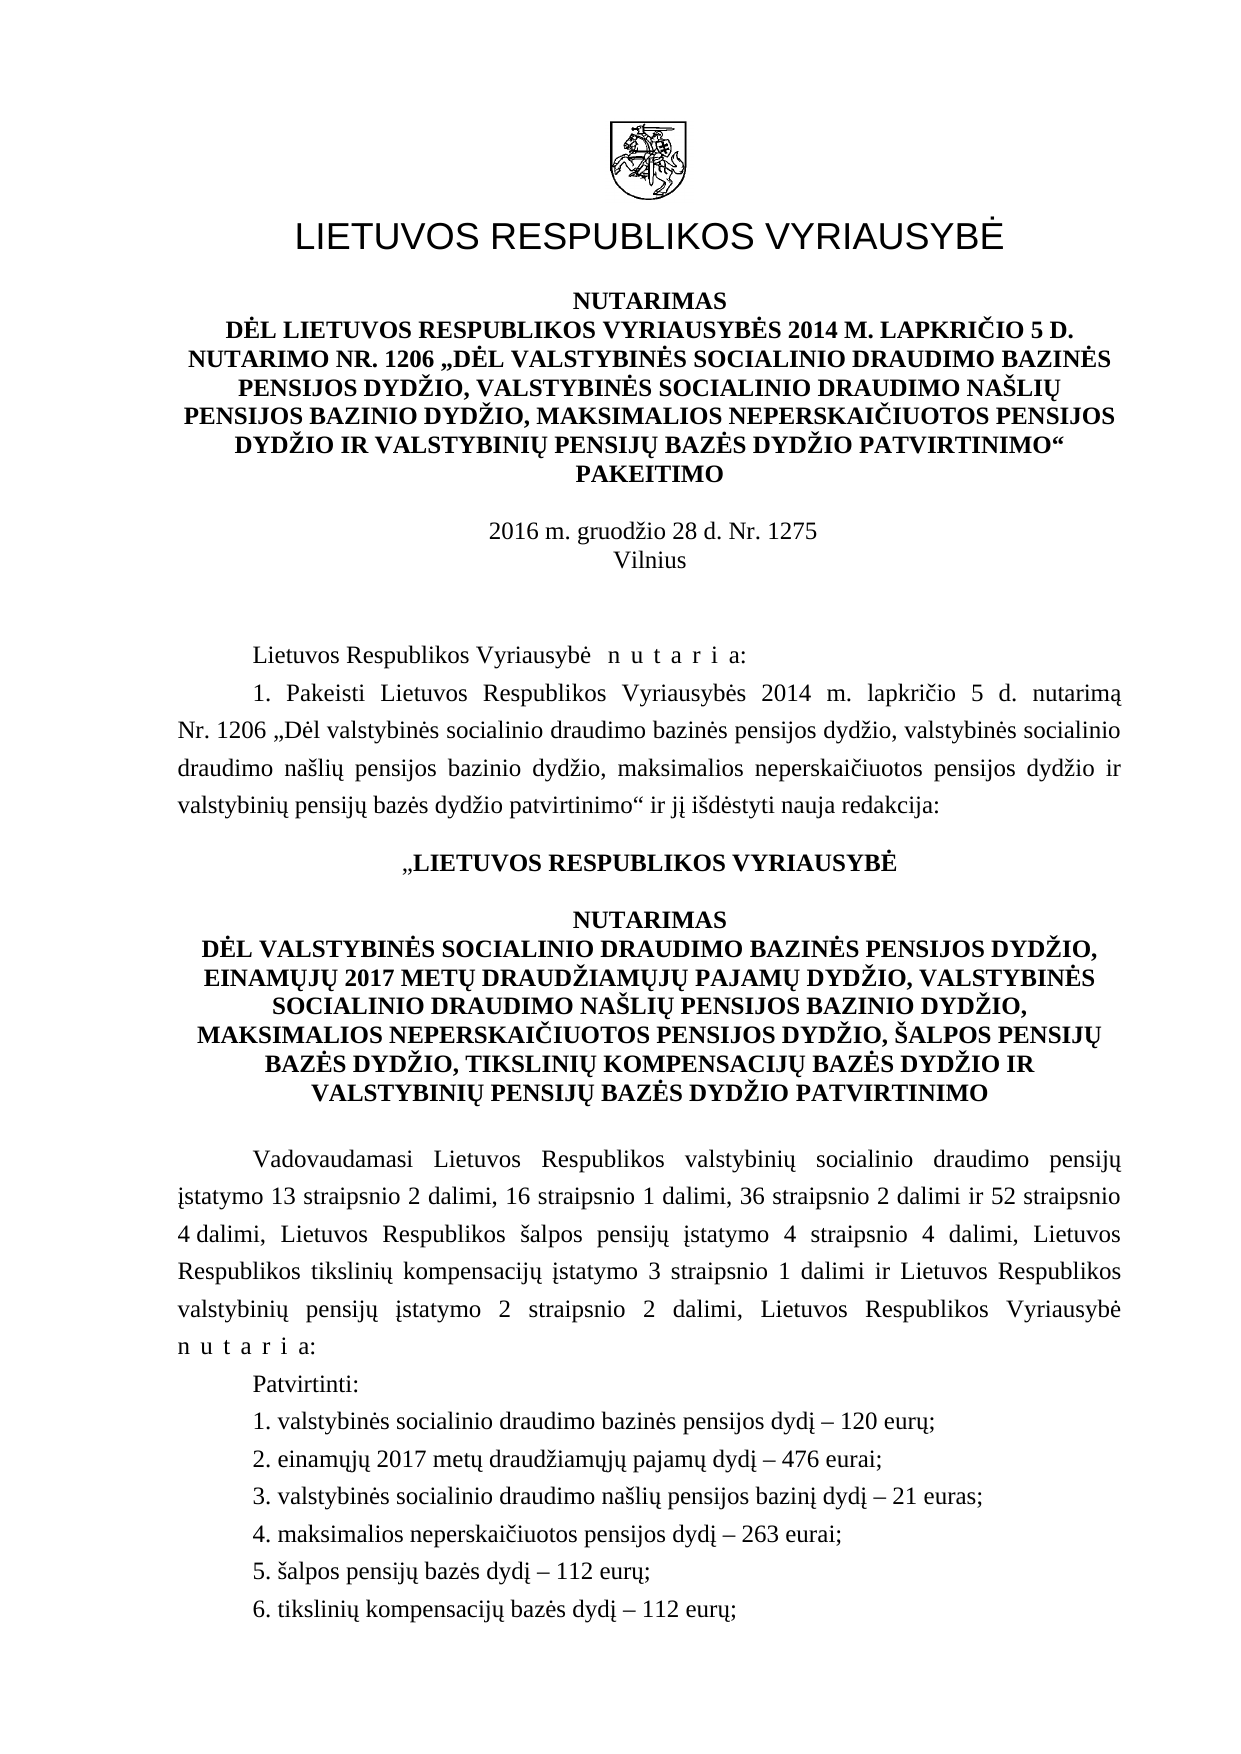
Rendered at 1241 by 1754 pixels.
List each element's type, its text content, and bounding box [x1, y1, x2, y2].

text 2016 m. gruodžio 28 d. Nr. 1275 [177, 516, 1122, 545]
text 2. einamųjų 2017 metų draudžiamųjų pajamų dydį – 476 eurai; [177, 1435, 1122, 1473]
text Vadovaudamasi Lietuvos Respublikos valstybinių socialinio draudimo pensijų įstatymo 13 straipsnio 2 dalimi, 16 straipsnio 1 dalimi, 36 straipsnio 2 dalimi ir 52 straipsnio 4 dalimi, Lietuvos Respublikos šalpos pensijų įstatymo 4 straipsnio 4 dalimi, Lietuvos Respublikos tikslinių kompensacijų įstatymo 3 straipsnio 1 dalimi ir Lietuvos Respublikos valstybinių pensijų įstatymo 2 straipsnio 2 dalimi, Lietuvos Respublikos Vyriausybė nutaria: [177, 1135, 1122, 1360]
text NUTARIMAS [177, 905, 1122, 934]
text DĖL LIETUVOS RESPUBLIKOS VYRIAUSYBĖS 2014 M. LAPKRIČIO 5 D. NUTARIMO NR. 1206 „DĖL VALSTYBINĖS SOCIALINIO DRAUDIMO BAZINĖS PENSIJOS DYDŽIO, VALSTYBINĖS SOCIALINIO DRAUDIMO NAŠLIŲ PENSIJOS BAZINIO DYDŽIO, MAKSIMALIOS NEPERSKAIČIUOTOS PENSIJOS DYDŽIO IR VALSTYBINIŲ PENSIJŲ BAZĖS DYDŽIO PATVIRTINIMO“ PAKEITIMO [177, 315, 1122, 488]
text 3. valstybinės socialinio draudimo našlių pensijos bazinį dydį – 21 euras; [177, 1473, 1122, 1510]
text Vilnius [177, 545, 1122, 574]
text 4. maksimalios neperskaičiuotos pensijos dydį – 263 eurai; [177, 1510, 1122, 1548]
text nutarimas [177, 286, 1122, 315]
text „LIETUVOS RESPUBLIKOS VYRIAUSYBĖ [177, 848, 1122, 876]
text 1. Pakeisti Lietuvos Respublikos Vyriausybės 2014 m. lapkričio 5 d. nutarimą Nr. 1206 „Dėl valstybinės socialinio draudimo bazinės pensijos dydžio, valstybinės socialinio draudimo našlių pensijos bazinio dydžio, maksimalios neperskaičiuotos pensijos dydžio ir valstybinių pensijų bazės dydžio patvirtinimo“ ir jį išdėstyti nauja redakcija: [177, 669, 1122, 819]
text Lietuvos Respublikos Vyriausybė [177, 214, 1122, 258]
text 6. tikslinių kompensacijų bazės dydį – 112 eurų; [177, 1585, 1122, 1623]
text DĖL VALSTYBINĖS SOCIALINIO DRAUDIMO BAZINĖS PENSIJOS DYDŽIO, EINAMŲJŲ 2017 METŲ DRAUDŽIAMŲJŲ PAJAMŲ DYDŽIO, VALSTYBINĖS SOCIALINIO DRAUDIMO NAŠLIŲ PENSIJOS BAZINIO DYDŽIO, MAKSIMALIOS NEPERSKAIČIUOTOS PENSIJOS DYDŽIO, ŠALPOS PENSIJŲ BAZĖS DYDŽIO, TIKSLINIŲ KOMPENSACIJŲ BAZĖS DYDŽIO IR VALSTYBINIŲ PENSIJŲ BAZĖS DYDŽIO PATVIRTINIMO [177, 934, 1122, 1106]
text Lietuvos Respublikos Vyriausybė nutaria: [177, 631, 1122, 669]
text 1. valstybinės socialinio draudimo bazinės pensijos dydį – 120 eurų; [177, 1398, 1122, 1435]
text Patvirtinti: [177, 1360, 1122, 1398]
text 5. šalpos pensijų bazės dydį – 112 eurų; [177, 1548, 1122, 1585]
